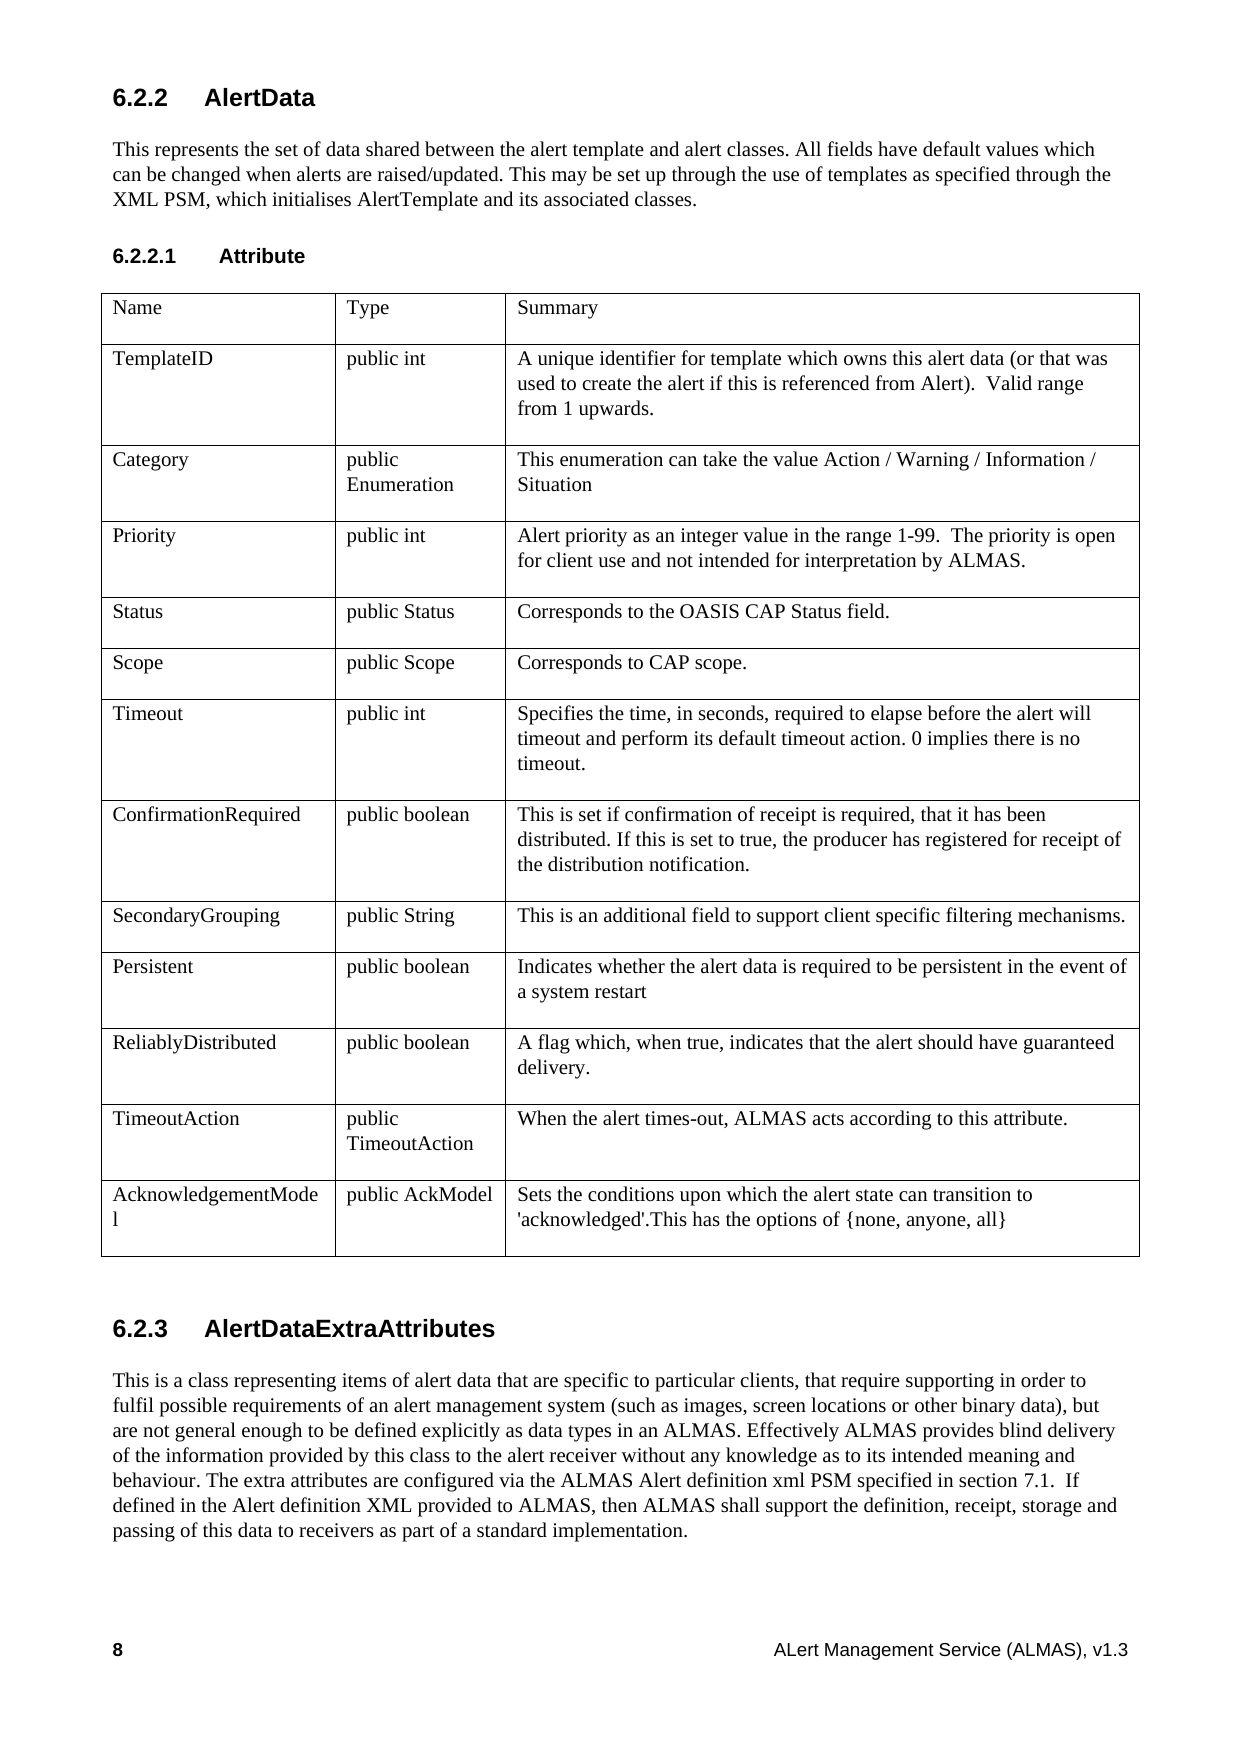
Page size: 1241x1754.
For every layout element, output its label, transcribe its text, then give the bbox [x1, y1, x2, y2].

table_cell public int [336, 700, 505, 800]
table_cell Status [102, 598, 335, 648]
table_cell Corresponds to CAP scope. [506, 649, 1139, 699]
table_cell Priority [102, 522, 335, 597]
table_cell public Scope [336, 649, 505, 699]
table_cell public AckModel [336, 1181, 505, 1256]
text This represents the set of data shared between the alert template and alert classes. All fields have default values which can be changed when alerts are raised/updated. This may be set up through the use of templates as specified through the XML PSM, which initialises AlertTemplate and its associated classes. [112, 136, 1128, 211]
table_cell public boolean [336, 953, 505, 1028]
table_cell ReliablyDistributed [102, 1029, 335, 1104]
subtitle AlertDataExtraAttributes [112, 1313, 1128, 1342]
table_cell A flag which, when true, indicates that the alert should have guaranteed delivery. [506, 1029, 1139, 1104]
table_cell Indicates whether the alert data is required to be persistent in the event of a system restart [506, 953, 1139, 1028]
table_cell public TimeoutAction [336, 1105, 505, 1180]
text This is a class representing items of alert data that are specific to particular clients, that require supporting in order to fulfil possible requirements of an alert management system (such as images, screen locations or other binary data), but are not general enough to be defined explicitly as data types in an ALMAS. Effectively ALMAS provides blind delivery of the information provided by this class to the alert receiver without any knowledge as to its intended meaning and behaviour. The extra attributes are configured via the ALMAS Alert definition xml PSM specified in section 7.1. If defined in the Alert definition XML provided to ALMAS, then ALMAS shall support the definition, receipt, storage and passing of this data to receivers as part of a standard implementation. [112, 1367, 1128, 1542]
table_cell Timeout [102, 700, 335, 800]
table_cell TemplateID [102, 345, 335, 445]
table_cell public String [336, 902, 505, 952]
table_cell public boolean [336, 801, 505, 901]
table_cell public int [336, 522, 505, 597]
table_header Type [336, 294, 505, 344]
table_cell AcknowledgementModel [102, 1181, 335, 1256]
table_cell Category [102, 446, 335, 521]
table_cell Scope [102, 649, 335, 699]
table_cell public int [336, 345, 505, 445]
table_cell Alert priority as an integer value in the range 1-99. The priority is open for client use and not intended for interpretation by ALMAS. [506, 522, 1139, 597]
table_cell Specifies the time, in seconds, required to elapse before the alert will timeout and perform its default timeout action. 0 implies there is no timeout. [506, 700, 1139, 800]
table_cell ConfirmationRequired [102, 801, 335, 901]
table_cell TimeoutAction [102, 1105, 335, 1180]
table_cell A unique identifier for template which owns this alert data (or that was used to create the alert if this is referenced from Alert). Valid range from 1 upwards. [506, 345, 1139, 445]
table_cell public Status [336, 598, 505, 648]
table_cell SecondaryGrouping [102, 902, 335, 952]
table_cell This is an additional field to support client specific filtering mechanisms. [506, 902, 1139, 952]
subtitle Attribute [112, 243, 1128, 268]
subtitle AlertData [112, 83, 1128, 111]
table_cell Persistent [102, 953, 335, 1028]
table_cell This enumeration can take the value Action / Warning / Information / Situation [506, 446, 1139, 521]
table_cell This is set if confirmation of receipt is required, that it has been distributed. If this is set to true, the producer has registered for receipt of the distribution notification. [506, 801, 1139, 901]
table_cell public Enumeration [336, 446, 505, 521]
table_cell public boolean [336, 1029, 505, 1104]
table_header Name [102, 294, 335, 344]
table_cell Corresponds to the OASIS CAP Status field. [506, 598, 1139, 648]
table_header Summary [506, 294, 1139, 344]
table_cell When the alert times-out, ALMAS acts according to this attribute. [506, 1105, 1139, 1180]
table_cell Sets the conditions upon which the alert state can transition to 'acknowledged'.This has the options of {none, anyone, all} [506, 1181, 1139, 1256]
